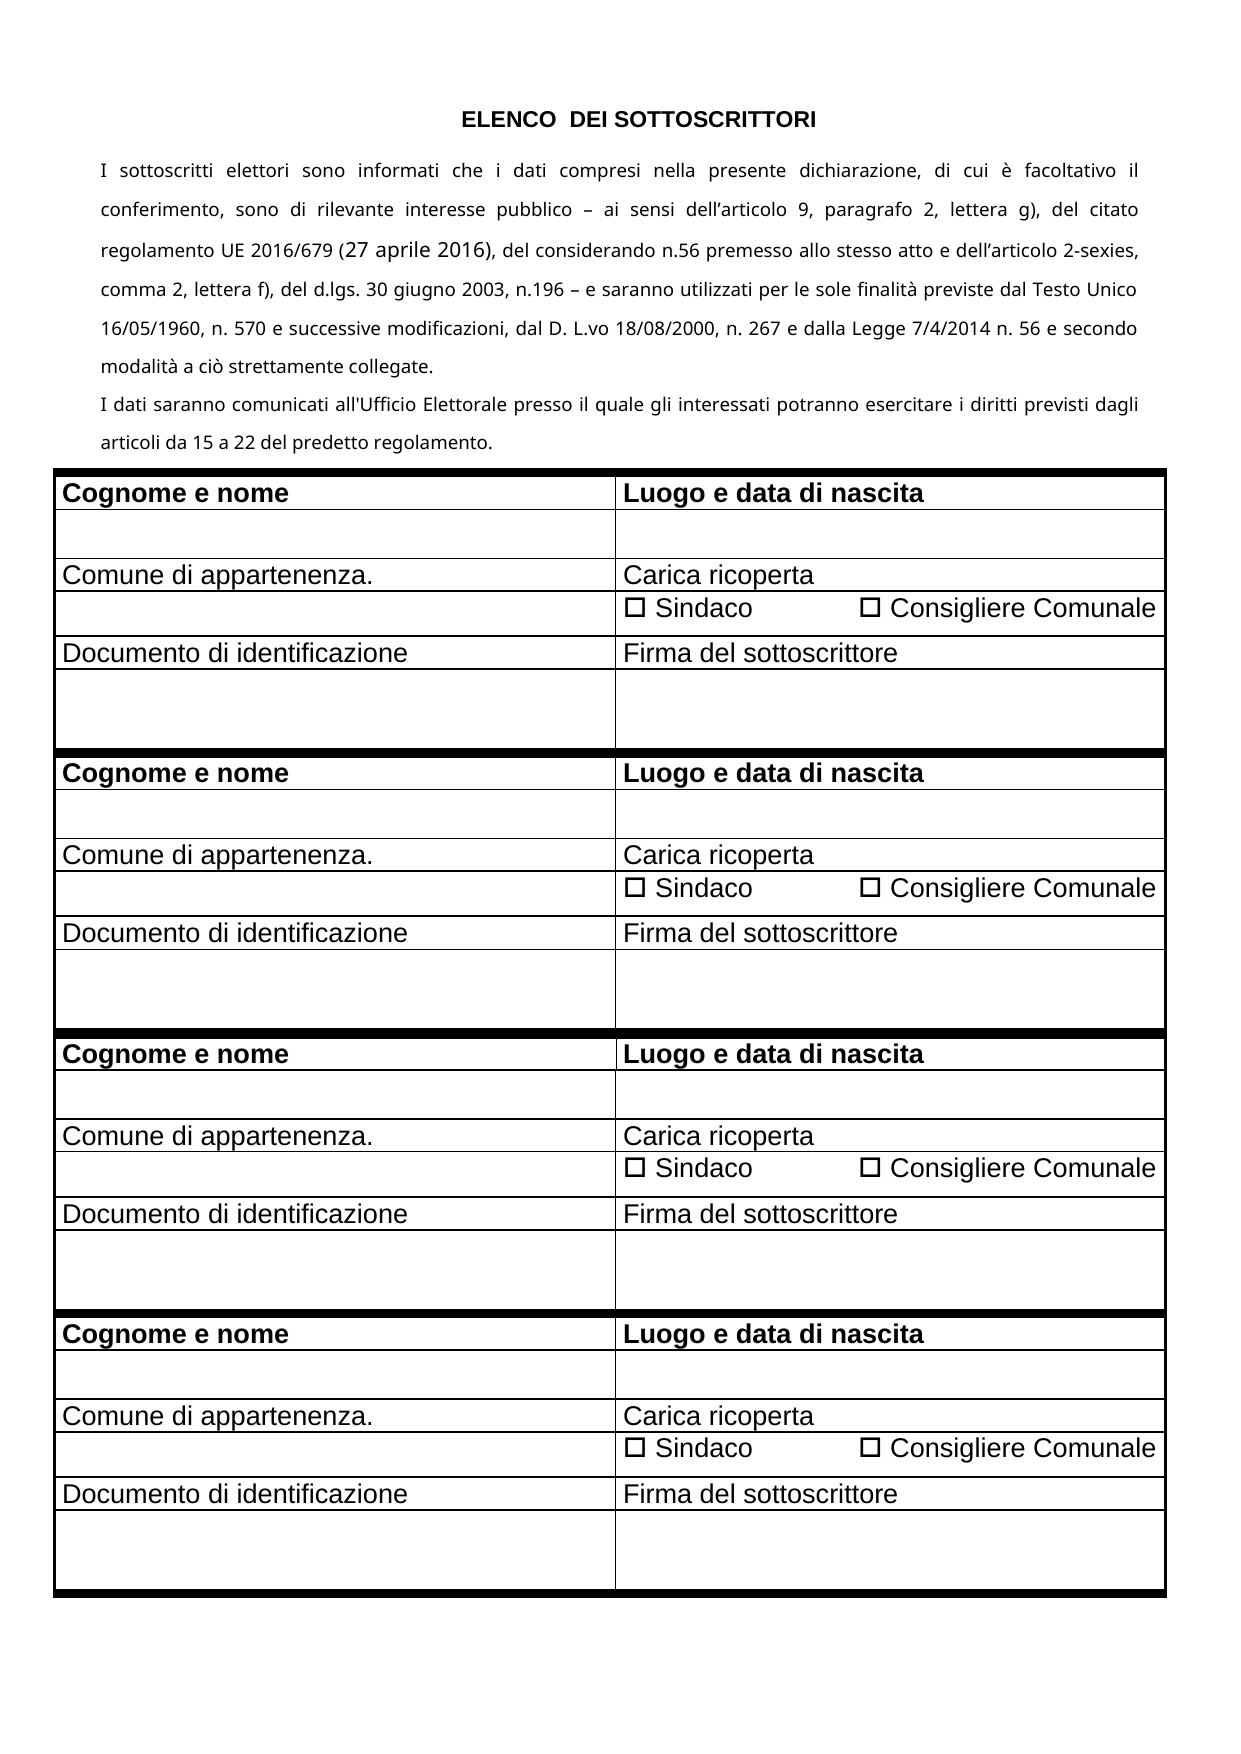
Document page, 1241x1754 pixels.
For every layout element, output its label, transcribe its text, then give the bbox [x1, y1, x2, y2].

table_cell [56, 1231, 615, 1308]
table_cell Cognome e nome [56, 1318, 615, 1349]
table_cell Firma del sottoscrittore [616, 1478, 1164, 1509]
table_cell [616, 790, 1164, 838]
table_cell [616, 1511, 1164, 1589]
table_header Luogo e data di nascita [617, 1039, 1164, 1069]
table_cell Comune di appartenenza. [56, 559, 615, 590]
table_cell Carica ricoperta [616, 559, 1164, 590]
table_cell Firma del sottoscrittore [616, 1198, 1164, 1229]
table_cell Firma del sottoscrittore [616, 917, 1164, 948]
table_cell [56, 872, 615, 915]
table_cell Firma del sottoscrittore [616, 637, 1164, 668]
table_cell Documento di identificazione [56, 917, 615, 948]
table_cell  Sindaco  Consigliere Comunale [616, 1433, 1164, 1476]
text I sottoscritti elettori sono informati che i dati compresi nella presente dichiarazione, di cui è facoltativo il conferimento, sono di rilevante interesse pubblico – ai sensi dell’articolo 9, paragrafo 2, lettera g), del citato regolamento UE 2016/679 (27 aprile 2016), del considerando n.56 premesso allo stesso atto e dell’articolo 2-sexies, comma 2, lettera f), del d.lgs. 30 giugno 2003, n.196 – e saranno utilizzati per le sole finalità previste dal Testo Unico 16/05/1960, n. 570 e successive modificazioni, dal D. L.vo 18/08/2000, n. 267 e dalla Legge 7/4/2014 n. 56 e secondo modalità a ciò strettamente collegate. [100, 158, 1140, 379]
table_cell Luogo e data di nascita [616, 758, 1164, 789]
text I dati saranno comunicati all'Ufficio Elettorale presso il quale gli interessati potranno esercitare i diritti previsti dagli articoli da 15 a 22 del predetto regolamento. [100, 391, 1140, 455]
table_cell [616, 1351, 1164, 1398]
table_header Luogo e data di nascita [616, 477, 1164, 508]
table_cell [56, 1071, 615, 1118]
table_cell [616, 950, 1164, 1028]
table_cell  Sindaco  Consigliere Comunale [616, 592, 1164, 635]
table_cell Documento di identificazione [56, 1478, 615, 1509]
table_cell [56, 1433, 615, 1476]
table_cell [56, 592, 615, 635]
table_cell Documento di identificazione [56, 1198, 615, 1229]
table_cell [616, 510, 1164, 557]
table_cell [56, 1351, 615, 1398]
table_cell [56, 670, 615, 748]
table_cell  Sindaco  Consigliere Comunale [616, 872, 1164, 915]
table_cell [616, 670, 1164, 748]
table_cell [56, 790, 615, 838]
table_cell Comune di appartenenza. [56, 1120, 615, 1151]
table_cell Carica ricoperta [616, 1120, 1164, 1151]
table_header Cognome e nome [56, 1039, 616, 1069]
table_cell Carica ricoperta [616, 839, 1164, 870]
table_cell [616, 1231, 1164, 1308]
table_cell [56, 1152, 615, 1196]
table_cell Comune di appartenenza. [56, 839, 615, 870]
table_cell [616, 1071, 1164, 1118]
table_cell [56, 950, 615, 1028]
table_cell Carica ricoperta [616, 1400, 1164, 1431]
table_cell Documento di identificazione [56, 637, 615, 668]
subtitle ELENCO DEI SOTTOSCRITTORI [138, 106, 1140, 133]
table_cell [56, 510, 615, 557]
table_cell  Sindaco  Consigliere Comunale [616, 1152, 1164, 1196]
table_cell Comune di appartenenza. [56, 1400, 615, 1431]
table_cell Luogo e data di nascita [616, 1318, 1164, 1349]
table_cell [56, 1511, 615, 1589]
table_cell Cognome e nome [56, 758, 615, 789]
table_header Cognome e nome [56, 477, 615, 508]
